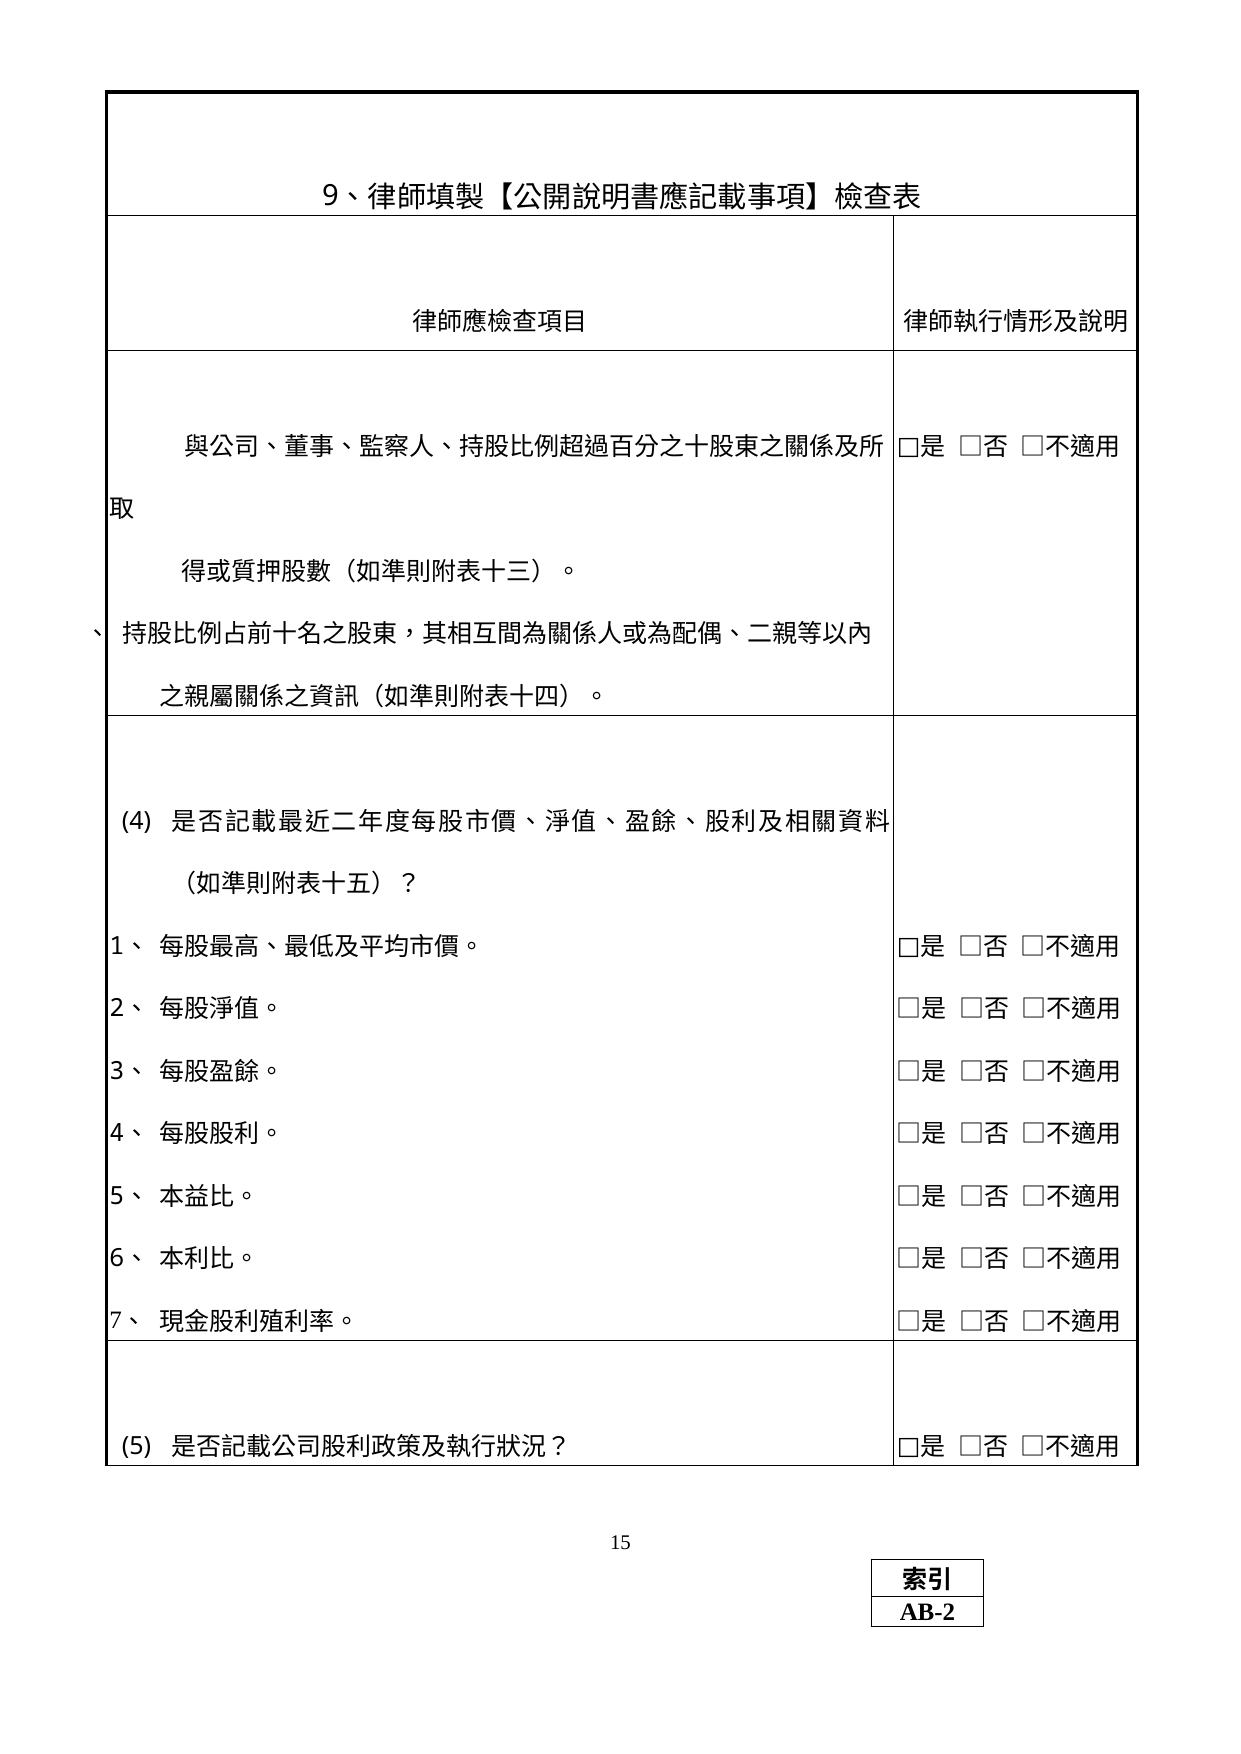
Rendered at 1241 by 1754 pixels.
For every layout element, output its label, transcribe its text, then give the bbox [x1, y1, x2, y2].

table_cell 是否記載最近二年度每股市價、淨值、盈餘、股利及相關資料（如準則附表十五）？ 每股最高、最低及平均市價。 每股淨值。 每股盈餘。 每股股利。 本益比。 本利比。 現金股利殖利率。 [108, 716, 893, 1340]
table_cell □是 □否 □不適用 [894, 1341, 1136, 1465]
table_cell □是 □否 □不適用 [894, 351, 1136, 715]
table_cell □是 □否 □不適用 □是 □否 □不適用□是 □否 □不適用□是 □否 □不適用□是 □否 □不適用□是 □否 □不適用□是 □否 □不適用 [894, 716, 1136, 1340]
table_header 9、律師填製【公開說明書應記載事項】檢查表 [108, 94, 1136, 215]
table_cell 律師應檢查項目 [108, 216, 893, 350]
table_cell 是否記載最近股權分散情形？ 股東結構（如準則附表九）。 股數分散情形（如準則附表十）。 主要股東名單(如準則附表十一）。 最近二年度及當年度董事、監察人及持股比例超過百分之十之股東 放棄現金增資認股之情形（如準則附表十二）。 最近二年度及截至公開說明書刊印日止，董事、監察人、經理人及 持股比例超過百分之十之股東股權移轉及股權質押變動情形。股權 移轉或股權質押之相對人為關係人者，尚應揭露該相對人之姓名、 與公司、董事、監察人、持股比例超過百分之十股東之關係及所取 得或質押股數（如準則附表十三）。 持股比例占前十名之股東，其相互間為關係人或為配偶、二親等以內之親屬關係之資訊（如準則附表十四）。 [108, 351, 893, 715]
table_cell 是否記載公司股利政策及執行狀況？ [108, 1341, 893, 1465]
table_cell 律師執行情形及說明 [894, 216, 1136, 350]
